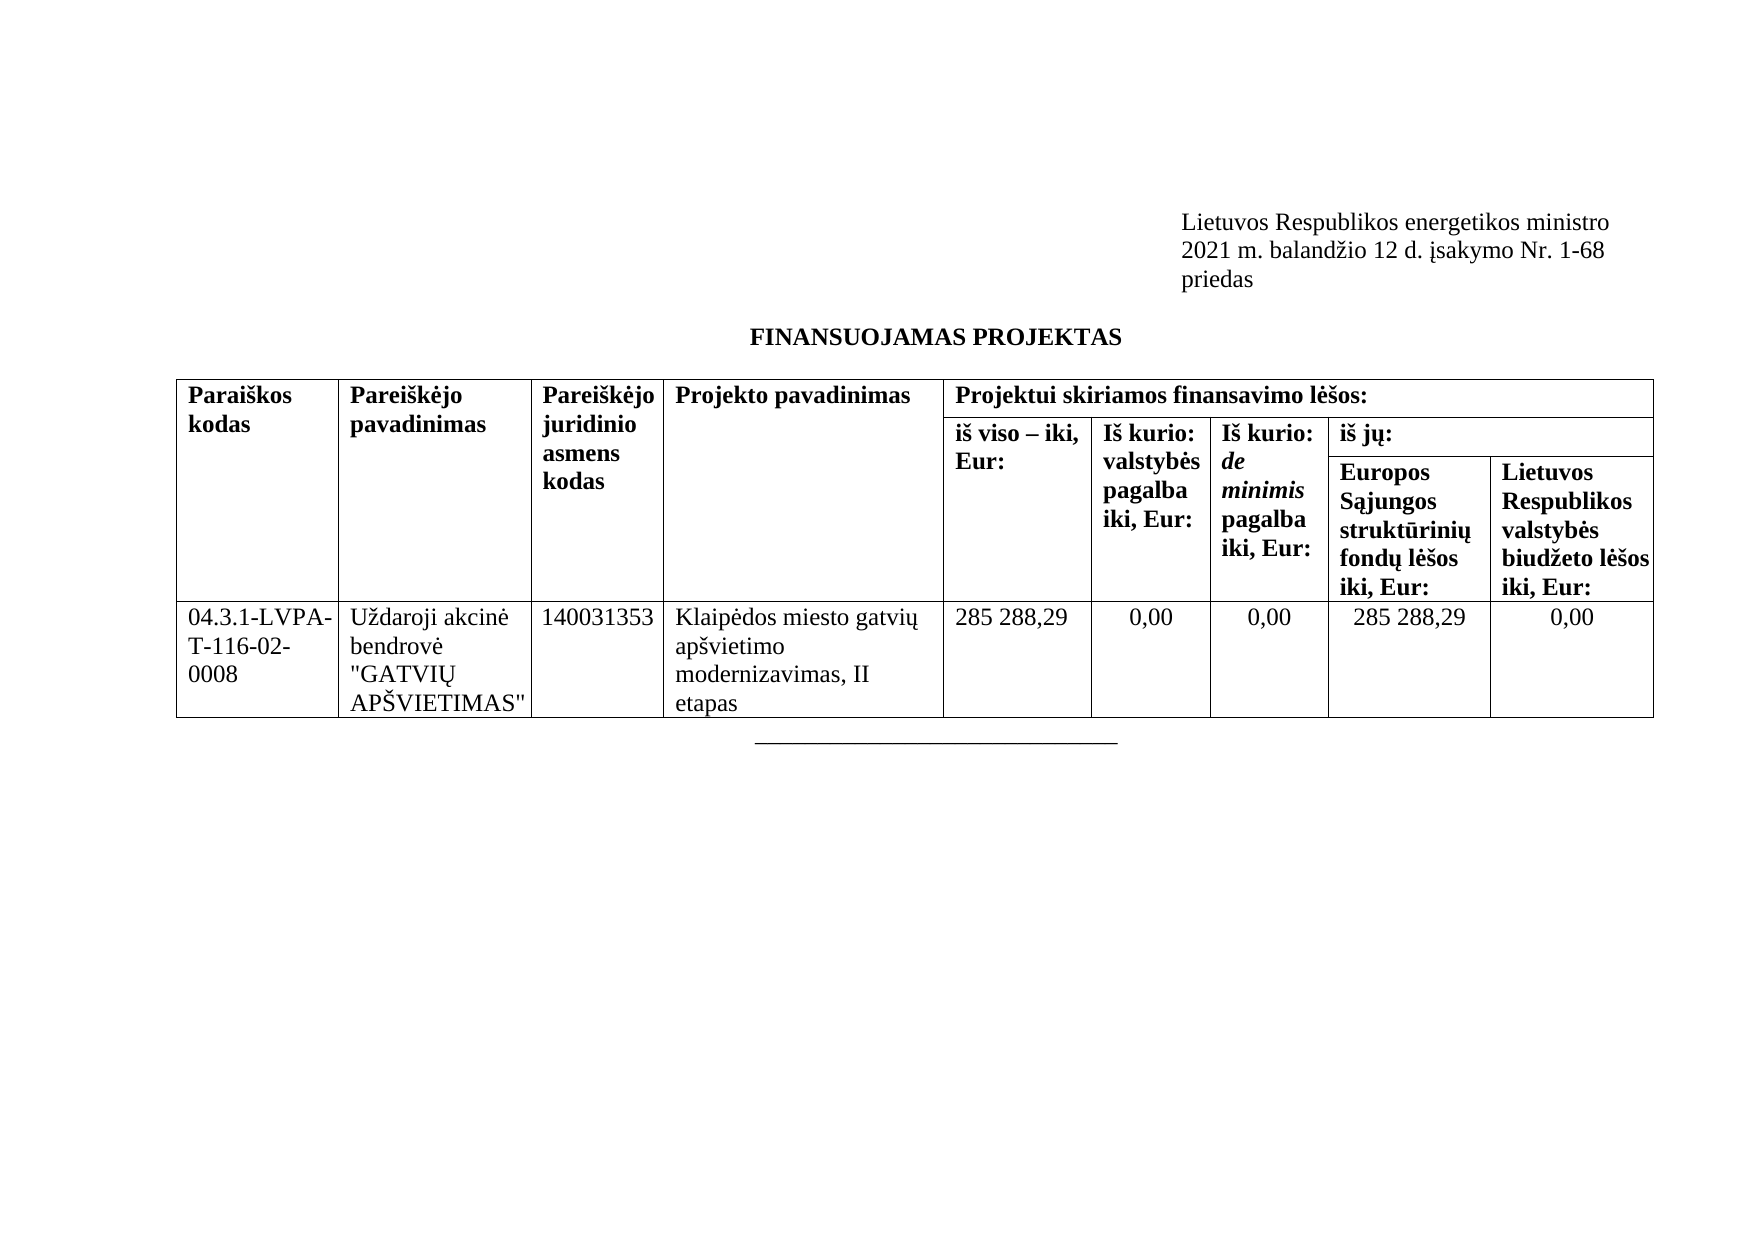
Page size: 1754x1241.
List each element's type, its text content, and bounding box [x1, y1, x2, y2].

text priedas [1181, 264, 1695, 293]
table_cell 0,00 [1211, 602, 1328, 717]
table_cell Iš kurio: valstybės pagalba iki, Eur: [1092, 418, 1210, 601]
table_cell Klaipėdos miesto gatvių apšvietimo modernizavimas, II etapas [664, 602, 943, 717]
table_header Projektui skiriamos finansavimo lėšos: [944, 380, 1653, 417]
table_cell Uždaroji akcinė bendrovė "GATVIŲ APŠVIETIMAS" [339, 602, 531, 717]
table_header Pareiškėjo pavadinimas [339, 380, 531, 601]
table_cell 285 288,29 [1329, 602, 1490, 717]
table_header Pareiškėjo juridinio asmens kodas [532, 380, 663, 601]
table_cell 140031353 [532, 602, 663, 717]
table_cell iš jų: [1329, 418, 1653, 456]
table_cell Iš kurio: de minimis pagalba iki, Eur: [1211, 418, 1328, 601]
text _____________________________ [177, 718, 1695, 747]
table_cell Europos Sąjungos struktūrinių fondų lėšos iki, Eur: [1329, 457, 1490, 601]
text FINANSUOJAMAS PROJEKTAS [177, 322, 1695, 350]
table_cell 04.3.1-LVPA-T-116-02-0008 [177, 602, 338, 717]
table_header Paraiškos kodas [177, 380, 338, 601]
table_cell iš viso – iki, Eur: [944, 418, 1091, 601]
text 2021 m. balandžio 12 d. įsakymo Nr. 1-68 [1181, 235, 1695, 264]
text Lietuvos Respublikos energetikos ministro [1181, 207, 1695, 235]
table_header Projekto pavadinimas [664, 380, 943, 601]
table_cell 285 288,29 [944, 602, 1091, 717]
table_cell 0,00 [1092, 602, 1210, 717]
table_cell Lietuvos Respublikos valstybės biudžeto lėšos iki, Eur: [1491, 457, 1653, 601]
table_cell 0,00 [1491, 602, 1653, 717]
